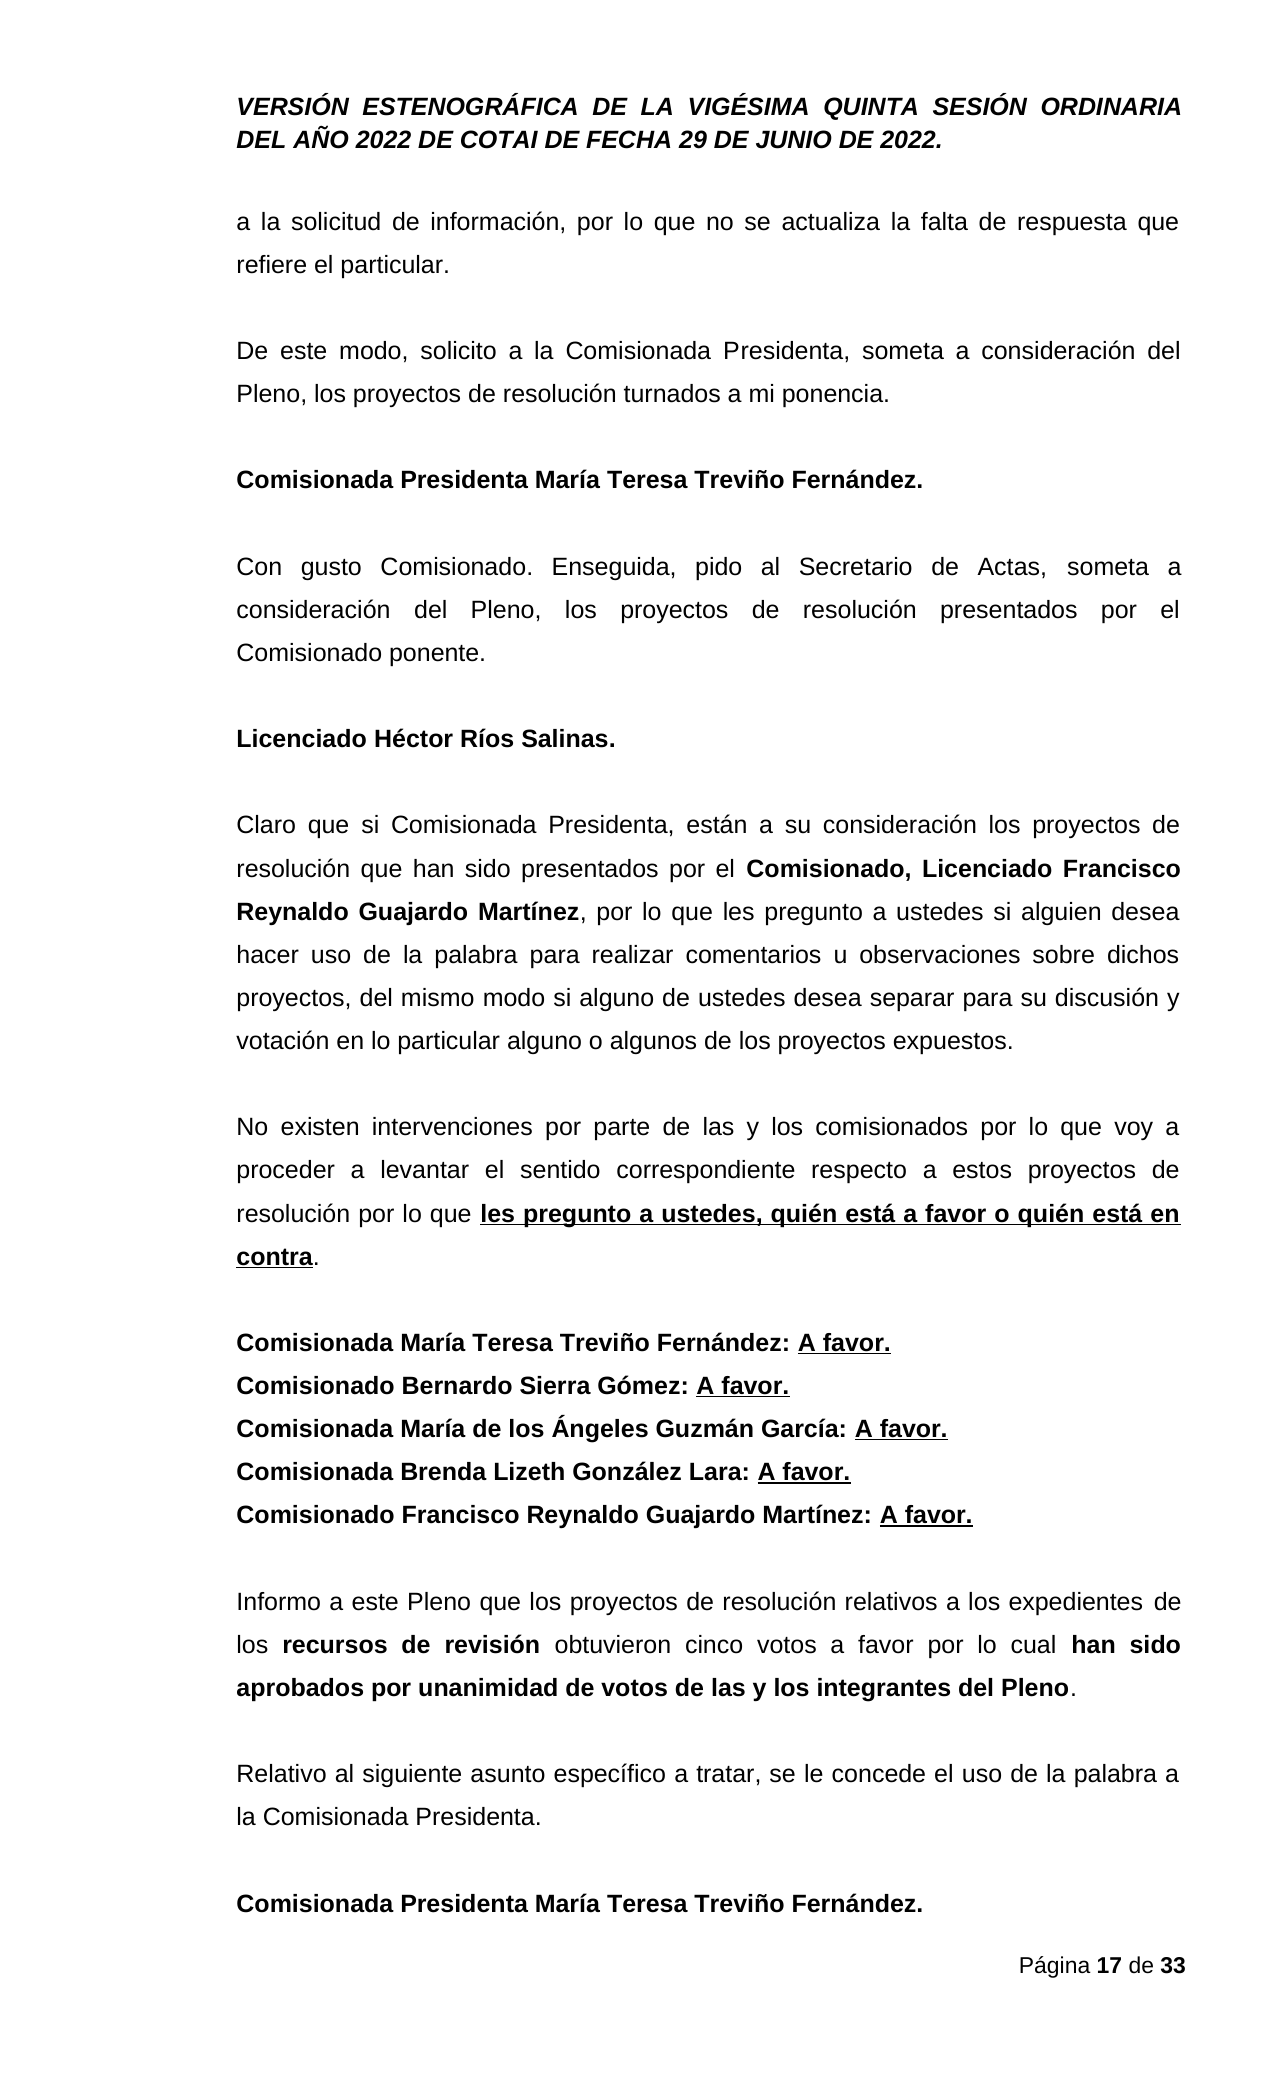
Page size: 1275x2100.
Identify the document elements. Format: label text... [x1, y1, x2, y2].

text Comisionado Bernardo Sierra Gómez: A favor. [236, 1371, 1181, 1400]
text a la solicitud de información, por lo que no se actualiza la falta de respuesta que refiere el particular. [236, 207, 1181, 279]
text Licenciado Héctor Ríos Salinas. [236, 724, 1181, 753]
text De este modo, solicito a la Comisionada Presidenta, someta a consideración del Pleno, los proyectos de resolución turnados a mi ponencia. [236, 336, 1181, 408]
text Informo a este Pleno que los proyectos de resolución relativos a los expedientes de los recursos de revisión obtuvieron cinco votos a favor por lo cual han sido aprobados por unanimidad de votos de las y los integrantes del Pleno. [236, 1587, 1181, 1702]
text Claro que si Comisionada Presidenta, están a su consideración los proyectos de resolución que han sido presentados por el Comisionado, Licenciado Francisco Reynaldo Guajardo Martínez, por lo que les pregunto a ustedes si alguien desea hacer uso de la palabra para realizar comentarios u observaciones sobre dichos proyectos, del mismo modo si alguno de ustedes desea separar para su discusión y votación en lo particular alguno o algunos de los proyectos expuestos. [236, 811, 1181, 1055]
text No existen intervenciones por parte de las y los comisionados por lo que voy a proceder a levantar el sentido correspondiente respecto a estos proyectos de resolución por lo que les pregunto a ustedes, quién está a favor o quién está en contra. [236, 1112, 1181, 1271]
text Comisionado Francisco Reynaldo Guajardo Martínez: A favor. [236, 1501, 1181, 1529]
text Comisionada María Teresa Treviño Fernández: A favor. [236, 1328, 1181, 1357]
text Relativo al siguiente asunto específico a tratar, se le concede el uso de la palabra a la Comisionada Presidenta. [236, 1759, 1181, 1831]
text Con gusto Comisionado. Enseguida, pido al Secretario de Actas, someta a consideración del Pleno, los proyectos de resolución presentados por el Comisionado ponente. [236, 552, 1181, 667]
text Comisionada Brenda Lizeth González Lara: A favor. [236, 1457, 1181, 1486]
text Comisionada Presidenta María Teresa Treviño Fernández. [236, 1889, 1181, 1917]
text Comisionada Presidenta María Teresa Treviño Fernández. [236, 466, 1181, 494]
text Comisionada María de los Ángeles Guzmán García: A favor. [236, 1414, 1181, 1443]
